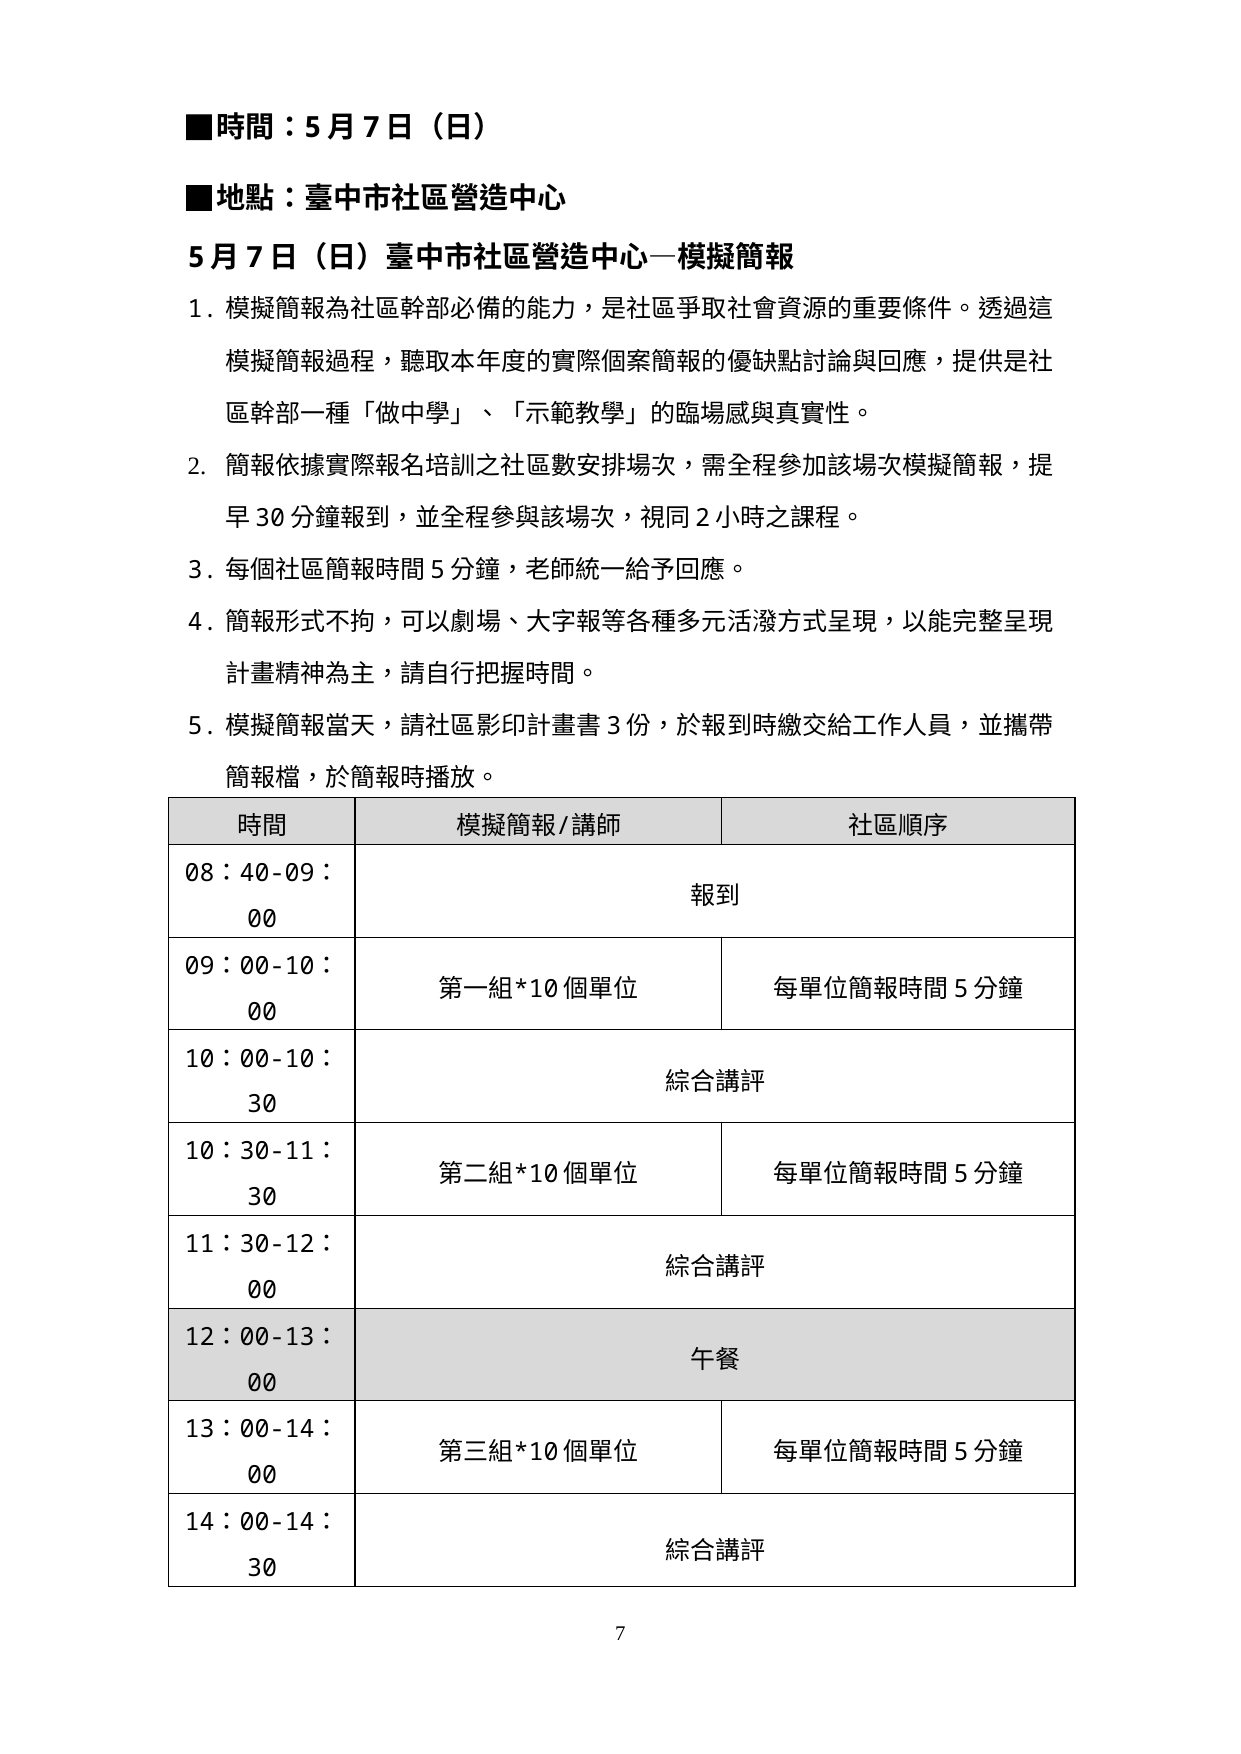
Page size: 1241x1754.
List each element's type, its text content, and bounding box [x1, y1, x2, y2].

table_cell 綜合講評 [356, 1216, 1074, 1307]
table_cell 11：30-12：00 [169, 1216, 354, 1307]
table_cell 12：00-13：00 [169, 1309, 354, 1400]
table_cell 每單位簡報時間5分鐘 [722, 1401, 1074, 1493]
table_cell 每單位簡報時間5分鐘 [722, 1123, 1074, 1215]
list 每個社區簡報時間5分鐘，老師統一給予回應。 [187, 537, 1053, 589]
table_cell 第一組*10個單位 [356, 938, 721, 1029]
table_cell 13：00-14：00 [169, 1401, 354, 1493]
text 地點：臺中市社區營造中心 [187, 172, 1053, 218]
table_cell 綜合講評 [356, 1030, 1074, 1122]
text 時間：5月7日（日） [187, 101, 1053, 147]
table_cell 14：00-14：30 [169, 1494, 354, 1586]
table_header 模擬簡報/講師 [356, 798, 721, 844]
list 簡報依據實際報名培訓之社區數安排場次，需全程參加該場次模擬簡報，提早30分鐘報到，並全程參與該場次，視同2小時之課程。 [187, 432, 1053, 537]
text 5月7日（日）臺中市社區營造中心—模擬簡報 [187, 230, 1053, 276]
table_header 時間 [169, 798, 354, 844]
table_header 社區順序 [722, 798, 1074, 844]
table_cell 第三組*10個單位 [356, 1401, 721, 1493]
list 簡報形式不拘，可以劇場、大字報等各種多元活潑方式呈現，以能完整呈現計畫精神為主，請自行把握時間。 [187, 589, 1053, 693]
table_cell 午餐 [356, 1309, 1074, 1400]
table_cell 每單位簡報時間5分鐘 [722, 938, 1074, 1029]
table_cell 第二組*10個單位 [356, 1123, 721, 1215]
list 模擬簡報當天，請社區影印計畫書3份，於報到時繳交給工作人員，並攜帶簡報檔，於簡報時播放。 [187, 693, 1053, 797]
table_cell 08：40-09：00 [169, 845, 354, 937]
list 模擬簡報為社區幹部必備的能力，是社區爭取社會資源的重要條件。透過這模擬簡報過程，聽取本年度的實際個案簡報的優缺點討論與回應，提供是社區幹部一種「做中學」、「示範教學」的臨場感與真實性。 [187, 276, 1053, 432]
table_cell 10：30-11：30 [169, 1123, 354, 1215]
table_cell 10：00-10：30 [169, 1030, 354, 1122]
table_cell 綜合講評 [356, 1494, 1074, 1586]
table_cell 09：00-10：00 [169, 938, 354, 1029]
table_cell 報到 [356, 845, 1074, 937]
